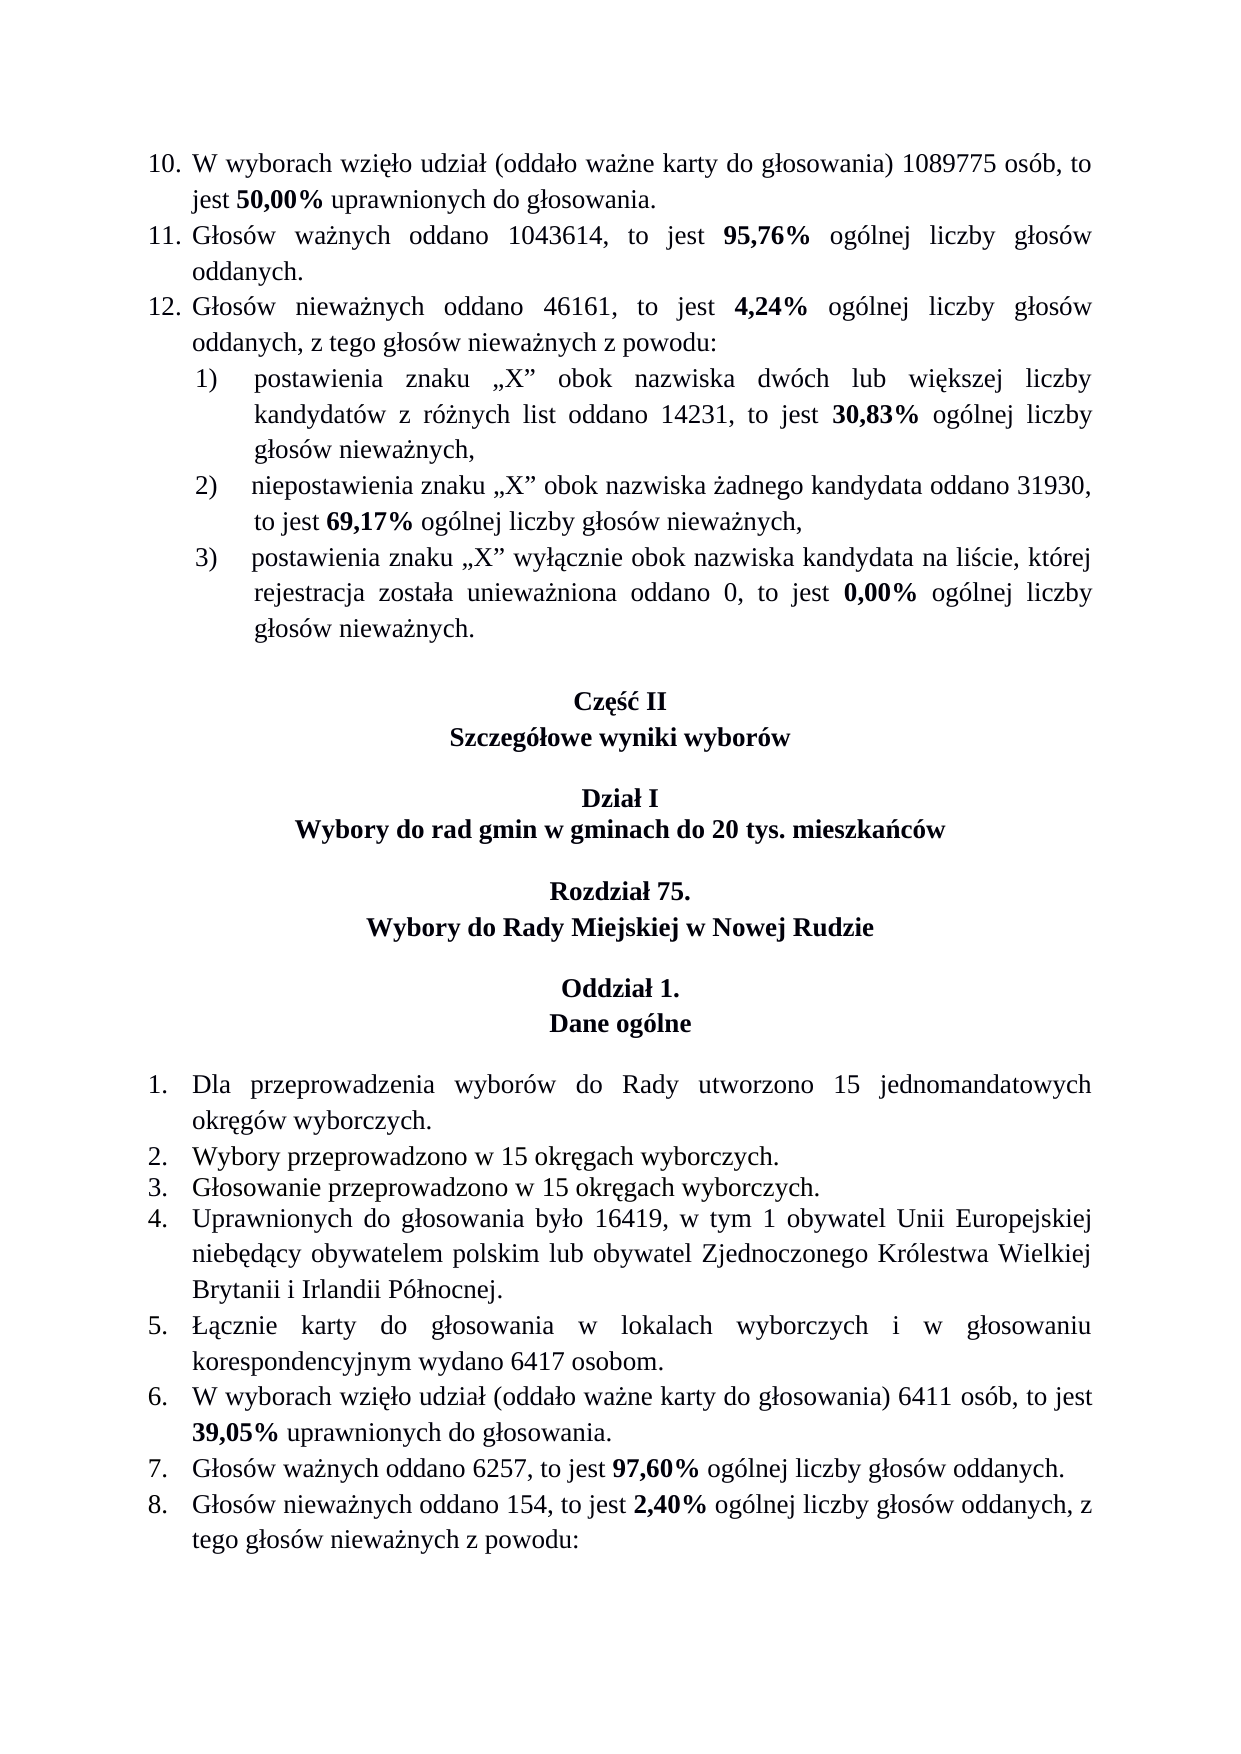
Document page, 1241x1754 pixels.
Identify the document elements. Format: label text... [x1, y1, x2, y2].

text 2. Wybory przeprowadzono w 15 okręgach wyborczych. [148, 1139, 1093, 1171]
text Oddział 1. Dane ogólne [148, 972, 1093, 1038]
text 2) niepostawienia znaku „X” obok nazwiska żadnego kandydata oddano 31930, to jest 69,17% ogólnej liczby głosów nieważnych, [195, 469, 1093, 536]
text 11. Głosów ważnych oddano 1043614, to jest 95,76% ogólnej liczby głosów oddanych. [148, 219, 1093, 286]
text 5. Łącznie karty do głosowania w lokalach wyborczych i w głosowaniu korespondencyjnym wydano 6417 osobom. [148, 1309, 1093, 1376]
text 1) postawienia znaku „X” obok nazwiska dwóch lub większej liczby kandydatów z różnych list oddano 14231, to jest 30,83% ogólnej liczby głosów nieważnych, [195, 362, 1093, 464]
subtitle Część II Szczegółowe wyniki wyborów [148, 685, 1093, 752]
text 3) postawienia znaku „X” wyłącznie obok nazwiska kandydata na liście, której rejestracja została unieważniona oddano 0, to jest 0,00% ogólnej liczby głosów nieważnych. [195, 541, 1093, 643]
text 12. Głosów nieważnych oddano 46161, to jest 4,24% ogólnej liczby głosów oddanych, z tego głosów nieważnych z powodu: [148, 291, 1093, 357]
text Rozdział 75. Wybory do Rady Miejskiej w Nowej Rudzie [148, 875, 1093, 942]
text 8. Głosów nieważnych oddano 154, to jest 2,40% ogólnej liczby głosów oddanych, z tego głosów nieważnych z powodu: [148, 1488, 1093, 1554]
text 10. W wyborach wzięło udział (oddało ważne karty do głosowania) 1089775 osób, to jest 50,00% uprawnionych do głosowania. [148, 148, 1093, 214]
text Dział I Wybory do rad gmin w gminach do 20 tys. mieszkańców [148, 782, 1093, 844]
text 3. Głosowanie przeprowadzono w 15 okręgach wyborczych. [148, 1171, 1093, 1202]
text 1. Dla przeprowadzenia wyborów do Rady utworzono 15 jednomandatowych okręgów wyborczych. [148, 1068, 1093, 1135]
text 4. Uprawnionych do głosowania było 16419, w tym 1 obywatel Unii Europejskiej niebędący obywatelem polskim lub obywatel Zjednoczonego Królestwa Wielkiej Brytanii i Irlandii Północnej. [148, 1202, 1093, 1304]
text 7. Głosów ważnych oddano 6257, to jest 97,60% ogólnej liczby głosów oddanych. [148, 1452, 1093, 1483]
text 6. W wyborach wzięło udział (oddało ważne karty do głosowania) 6411 osób, to jest 39,05% uprawnionych do głosowania. [148, 1381, 1093, 1447]
